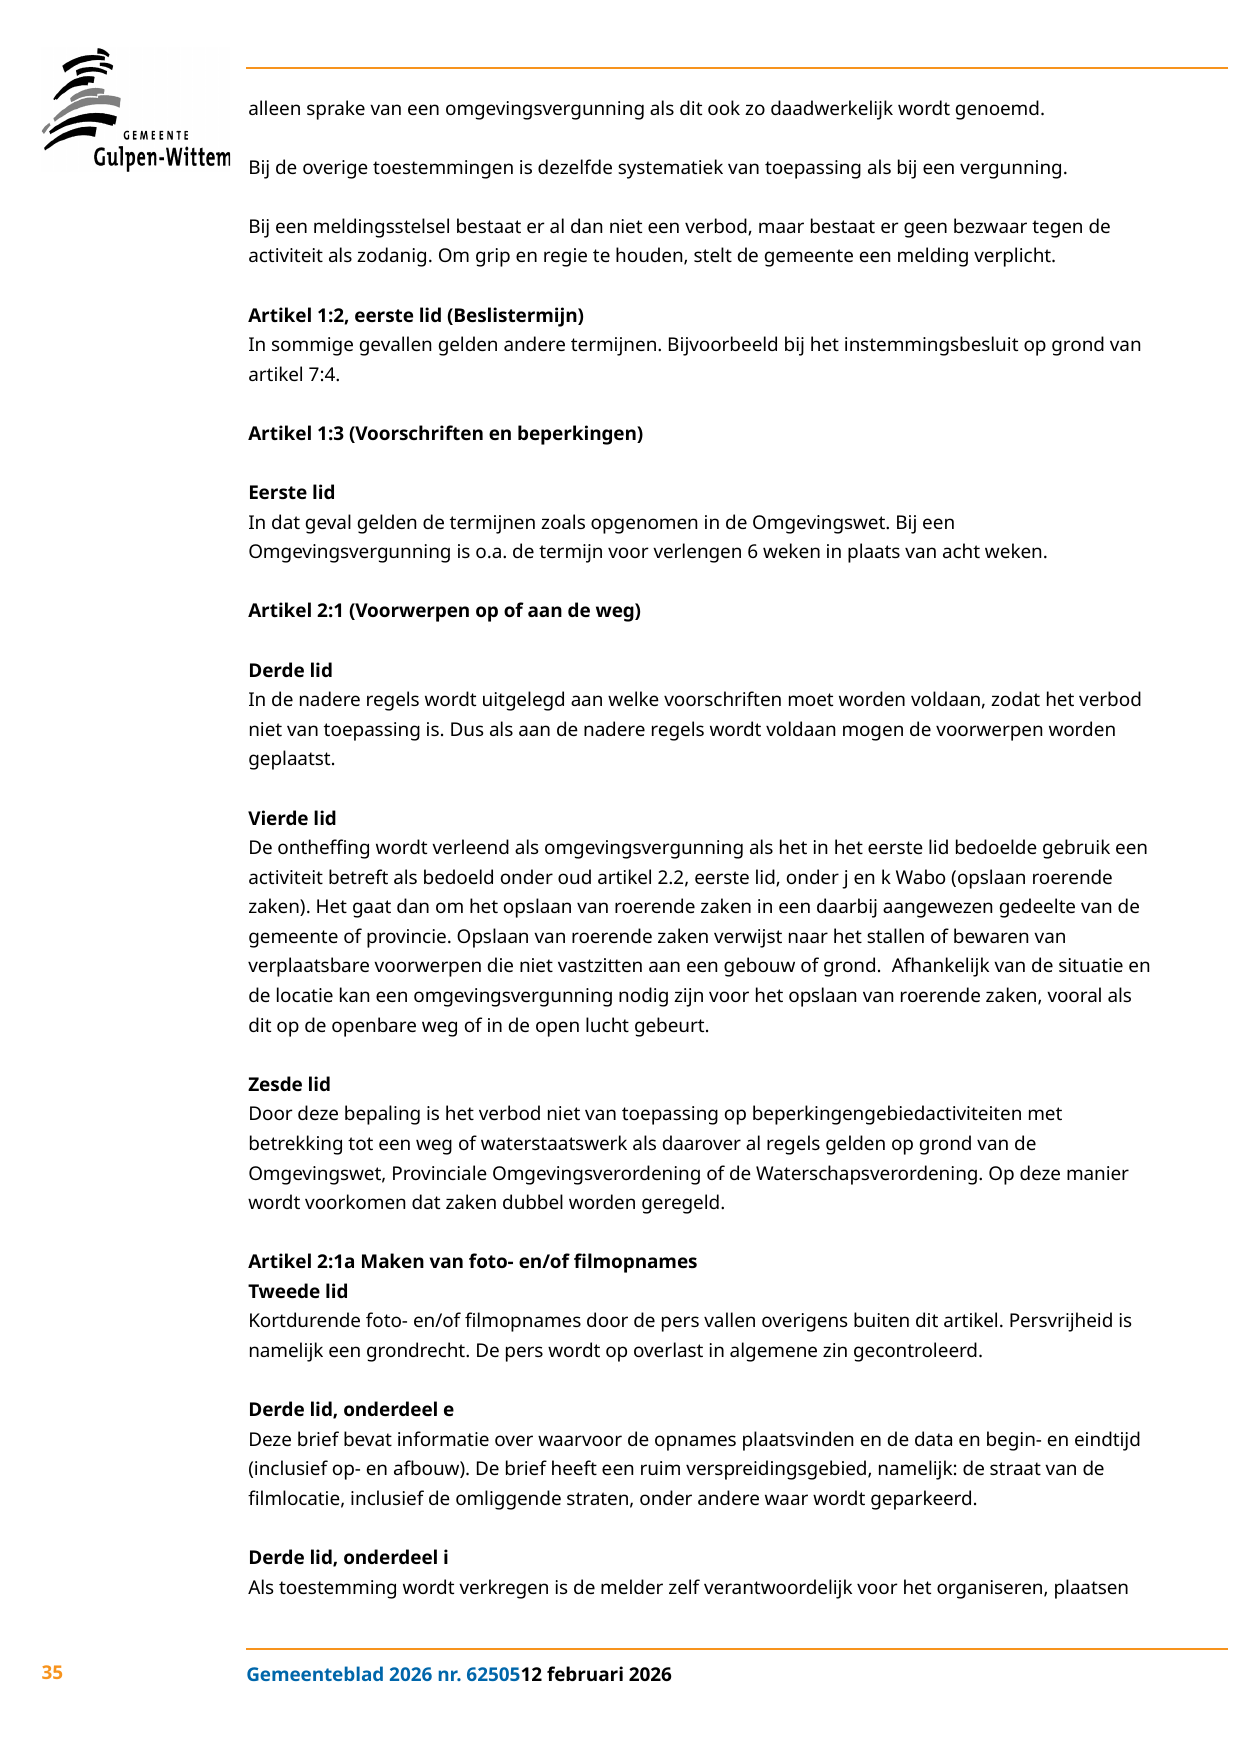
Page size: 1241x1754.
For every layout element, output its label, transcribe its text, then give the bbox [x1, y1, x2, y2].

text Door deze bepaling is het verbod niet van toepassing op beperkingengebiedactiviteiten met betrekking tot een weg of waterstaatswerk als daarover al regels gelden op grond van de Omgevingswet, Provinciale Omgevingsverordening of de Waterschapsverordening. Op deze manier wordt voorkomen dat zaken dubbel worden geregeld. [248, 1101, 1152, 1215]
text Artikel 1:3 (Voorschriften en beperkingen) [248, 420, 1152, 446]
text Deze brief bevat informatie over waarvoor de opnames plaatsvinden en de data en begin- en eindtijd (inclusief op- en afbouw). De brief heeft een ruim verspreidingsgebied, namelijk: de straat van de filmlocatie, inclusief de omliggende straten, onder andere waar wordt geparkeerd. [248, 1426, 1152, 1511]
picture [41, 47, 231, 172]
text Artikel 1:2, eerste lid (Beslistermijn) [248, 302, 1152, 328]
text In de nadere regels wordt uitgelegd aan welke voorschriften moet worden voldaan, zodat het verbod niet van toepassing is. Dus als aan de nadere regels wordt voldaan mogen de voorwerpen worden geplaatst. [248, 686, 1152, 771]
text Artikel 2:1 (Voorwerpen op of aan de weg) [248, 598, 1152, 623]
text In dat geval gelden de termijnen zoals opgenomen in de Omgevingswet. Bij een Omgevingsvergunning is o.a. de termijn voor verlengen 6 weken in plaats van acht weken. [248, 509, 1152, 564]
text Kortdurende foto- en/of filmopnames door de pers vallen overigens buiten dit artikel. Persvrijheid is namelijk een grondrecht. De pers wordt op overlast in algemene zin gecontroleerd. [248, 1308, 1152, 1363]
text In sommige gevallen gelden andere termijnen. Bijvoorbeeld bij het instemmingsbesluit op grond van artikel 7:4. [248, 331, 1152, 387]
text Vierde lid [248, 805, 1152, 831]
text Bij de overige toestemmingen is dezelfde systematiek van toepassing als bij een vergunning. [248, 154, 1152, 180]
text Bij een meldingsstelsel bestaat er al dan niet een verbod, maar bestaat er geen bezwaar tegen de activiteit als zodanig. Om grip en regie te houden, stelt de gemeente een melding verplicht. [248, 213, 1152, 268]
text Derde lid, onderdeel i [248, 1544, 1152, 1570]
text De ontheffing wordt verleend als omgevingsvergunning als het in het eerste lid bedoelde gebruik een activiteit betreft als bedoeld onder oud artikel 2.2, eerste lid, onder j en k Wabo (opslaan roerende zaken). Het gaat dan om het opslaan van roerende zaken in een daarbij aangewezen gedeelte van de gemeente of provincie. Opslaan van roerende zaken verwijst naar het stallen of bewaren van verplaatsbare voorwerpen die niet vastzitten aan een gebouw of grond. Afhankelijk van de situatie en de locatie kan een omgevingsvergunning nodig zijn voor het opslaan van roerende zaken, vooral als dit op de openbare weg of in de open lucht gebeurt. [248, 834, 1152, 1038]
text Als toestemming wordt verkregen is de melder zelf verantwoordelijk voor het organiseren, plaatsen [248, 1574, 1152, 1600]
text Derde lid [248, 657, 1152, 683]
text Eerste lid [248, 479, 1152, 505]
text alleen sprake van een omgevingsvergunning als dit ook zo daadwerkelijk wordt genoemd. [248, 95, 1152, 121]
text Zesde lid [248, 1071, 1152, 1097]
text Artikel 2:1a Maken van foto- en/of filmopnames [248, 1248, 1152, 1274]
text Derde lid, onderdeel e [248, 1396, 1152, 1422]
text Tweede lid [248, 1278, 1152, 1304]
